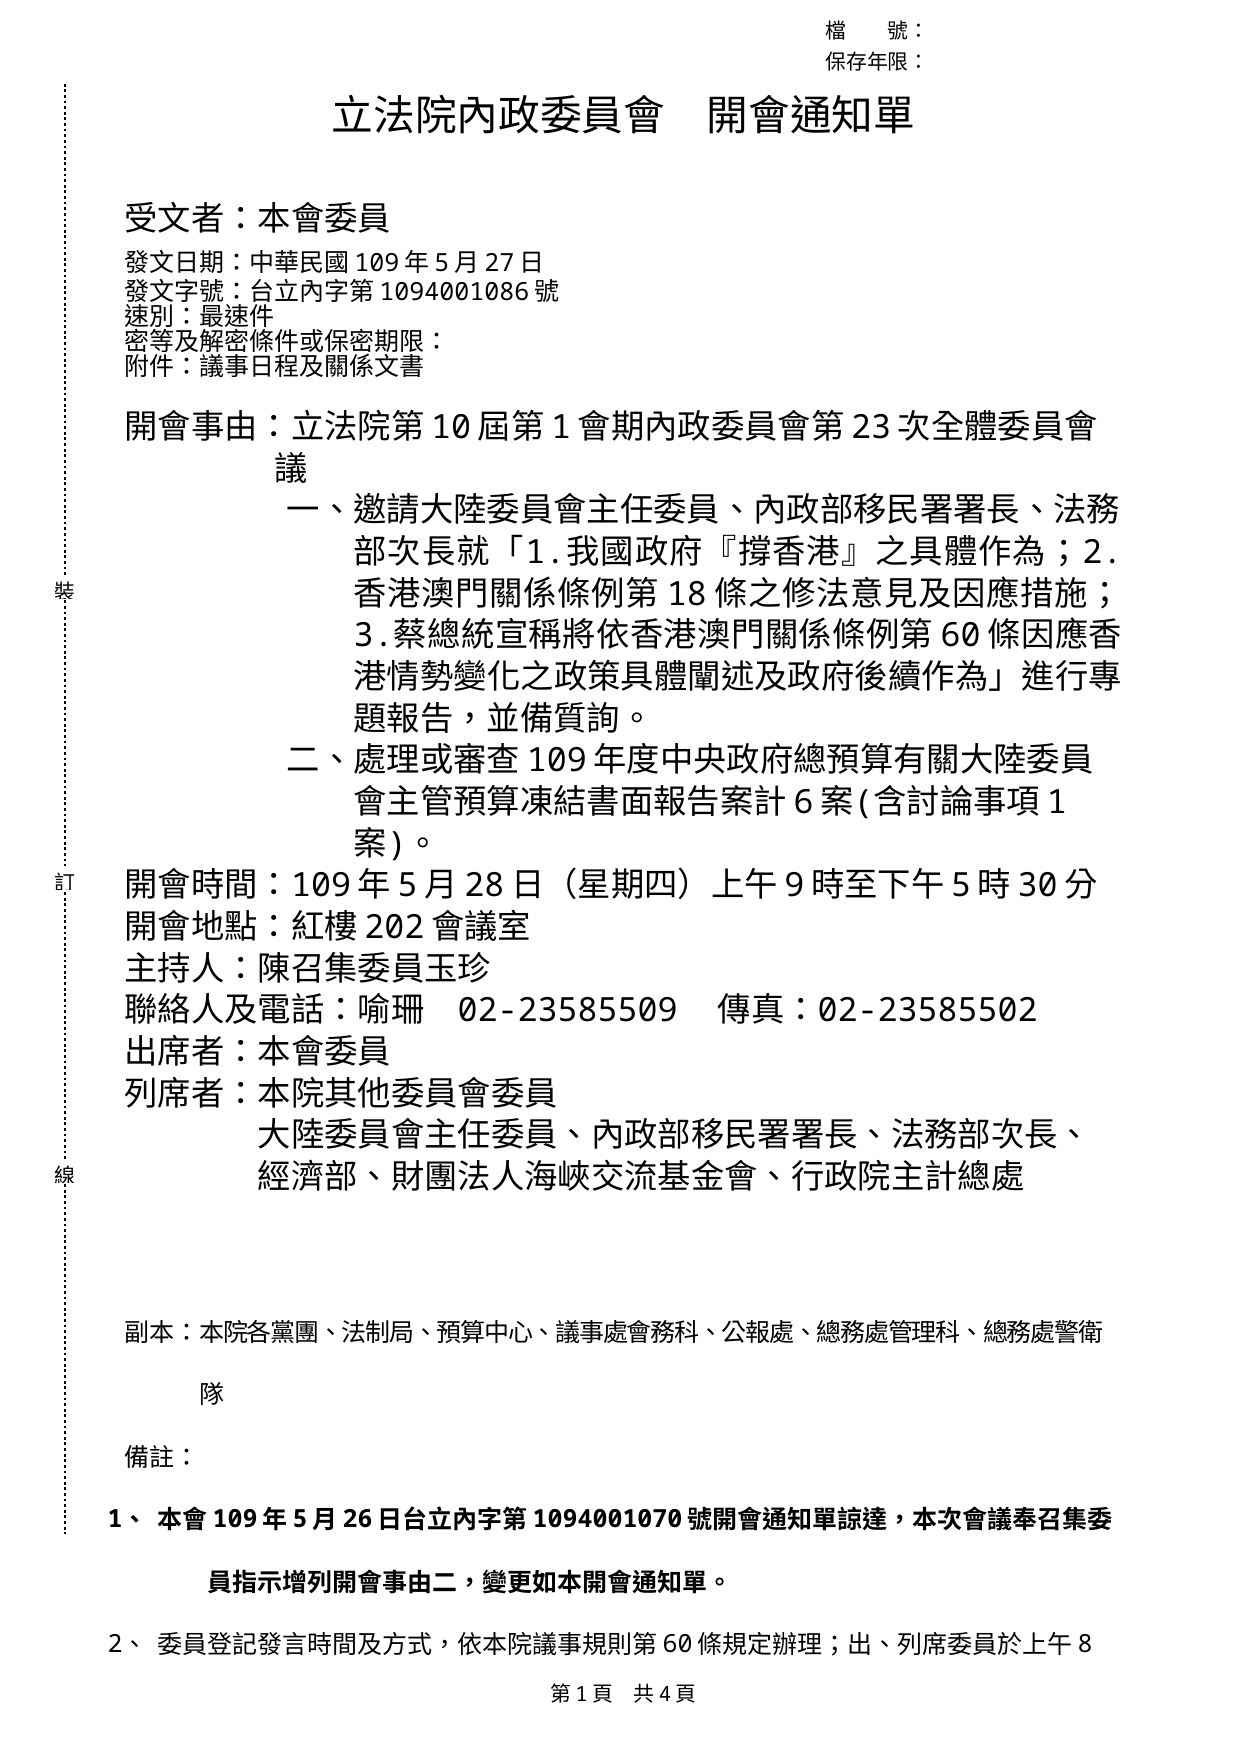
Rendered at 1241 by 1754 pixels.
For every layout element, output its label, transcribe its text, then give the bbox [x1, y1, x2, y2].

text 保存年限： [825, 45, 1070, 75]
text 開會事由：立法院第10屆第1會期內政委員會第23次全體委員會議 [124, 405, 1122, 488]
title 立法院內政委員會 開會通知單 [124, 101, 1122, 176]
text 發文日期：中華民國109年5月27日 [124, 238, 1122, 280]
text 附件：議事日程及關係文書 [124, 355, 1122, 380]
text 聯絡人及電話：喻珊 02-23585509 傳真：02-23585502 [124, 988, 1122, 1030]
text 出席者：本會委員 [124, 1030, 1122, 1072]
text 開會時間：109年5月28日（星期四）上午9時至下午5時30分 [124, 863, 1122, 905]
text 一、邀請大陸委員會主任委員、內政部移民署署長、法務部次長就「1.我國政府『撐香港』之具體作為；2.香港澳門關係條例第18條之修法意見及因應措施；3.蔡總統宣稱將依香港澳門關係條例第60條因應香港情勢變化之政策具體闡述及政府後續作為」進行專題報告，並備質詢。 [287, 488, 1122, 738]
text 開會地點：紅樓202會議室 [124, 905, 1122, 947]
text 密等及解密條件或保密期限： [124, 330, 1122, 355]
list 委員登記發言時間及方式，依本院議事規則第60條規定辦理；出、列席委員於上午8時起分別辦理發言登記(分別登記於甲、乙表)，開會前登記之出席委員得優先發言；開會以後不分出、列席委員均依序登記於乙表。 [107, 1601, 1122, 1663]
text 速別：最速件 [124, 305, 1122, 330]
text 副本：本院各黨團、法制局、預算中心、議事處會務科、公報處、總務處管理科、總務處警衛隊 [124, 1288, 1122, 1413]
list 本會109年5月26日台立內字第1094001070號開會通知單諒達，本次會議奉召集委員指示增列開會事由二，變更如本開會通知單。 [107, 1476, 1122, 1601]
text 二、處理或審查109年度中央政府總預算有關大陸委員會主管預算凍結書面報告案計6案(含討論事項1案)。 [287, 738, 1122, 863]
text 列席者：本院其他委員會委員 大陸委員會主任委員、內政部移民署署長、法務部次長、經濟部、財團法人海峽交流基金會、行政院主計總處 [124, 1072, 1122, 1197]
text 主持人：陳召集委員玉珍 [124, 947, 1122, 988]
text 檔 號： [825, 15, 1070, 45]
text 受文者：本會委員 [124, 197, 1122, 238]
text 發文字號：台立內字第1094001086號 [124, 280, 1122, 305]
text 備註： [124, 1413, 1122, 1476]
title [810, 7, 1085, 94]
